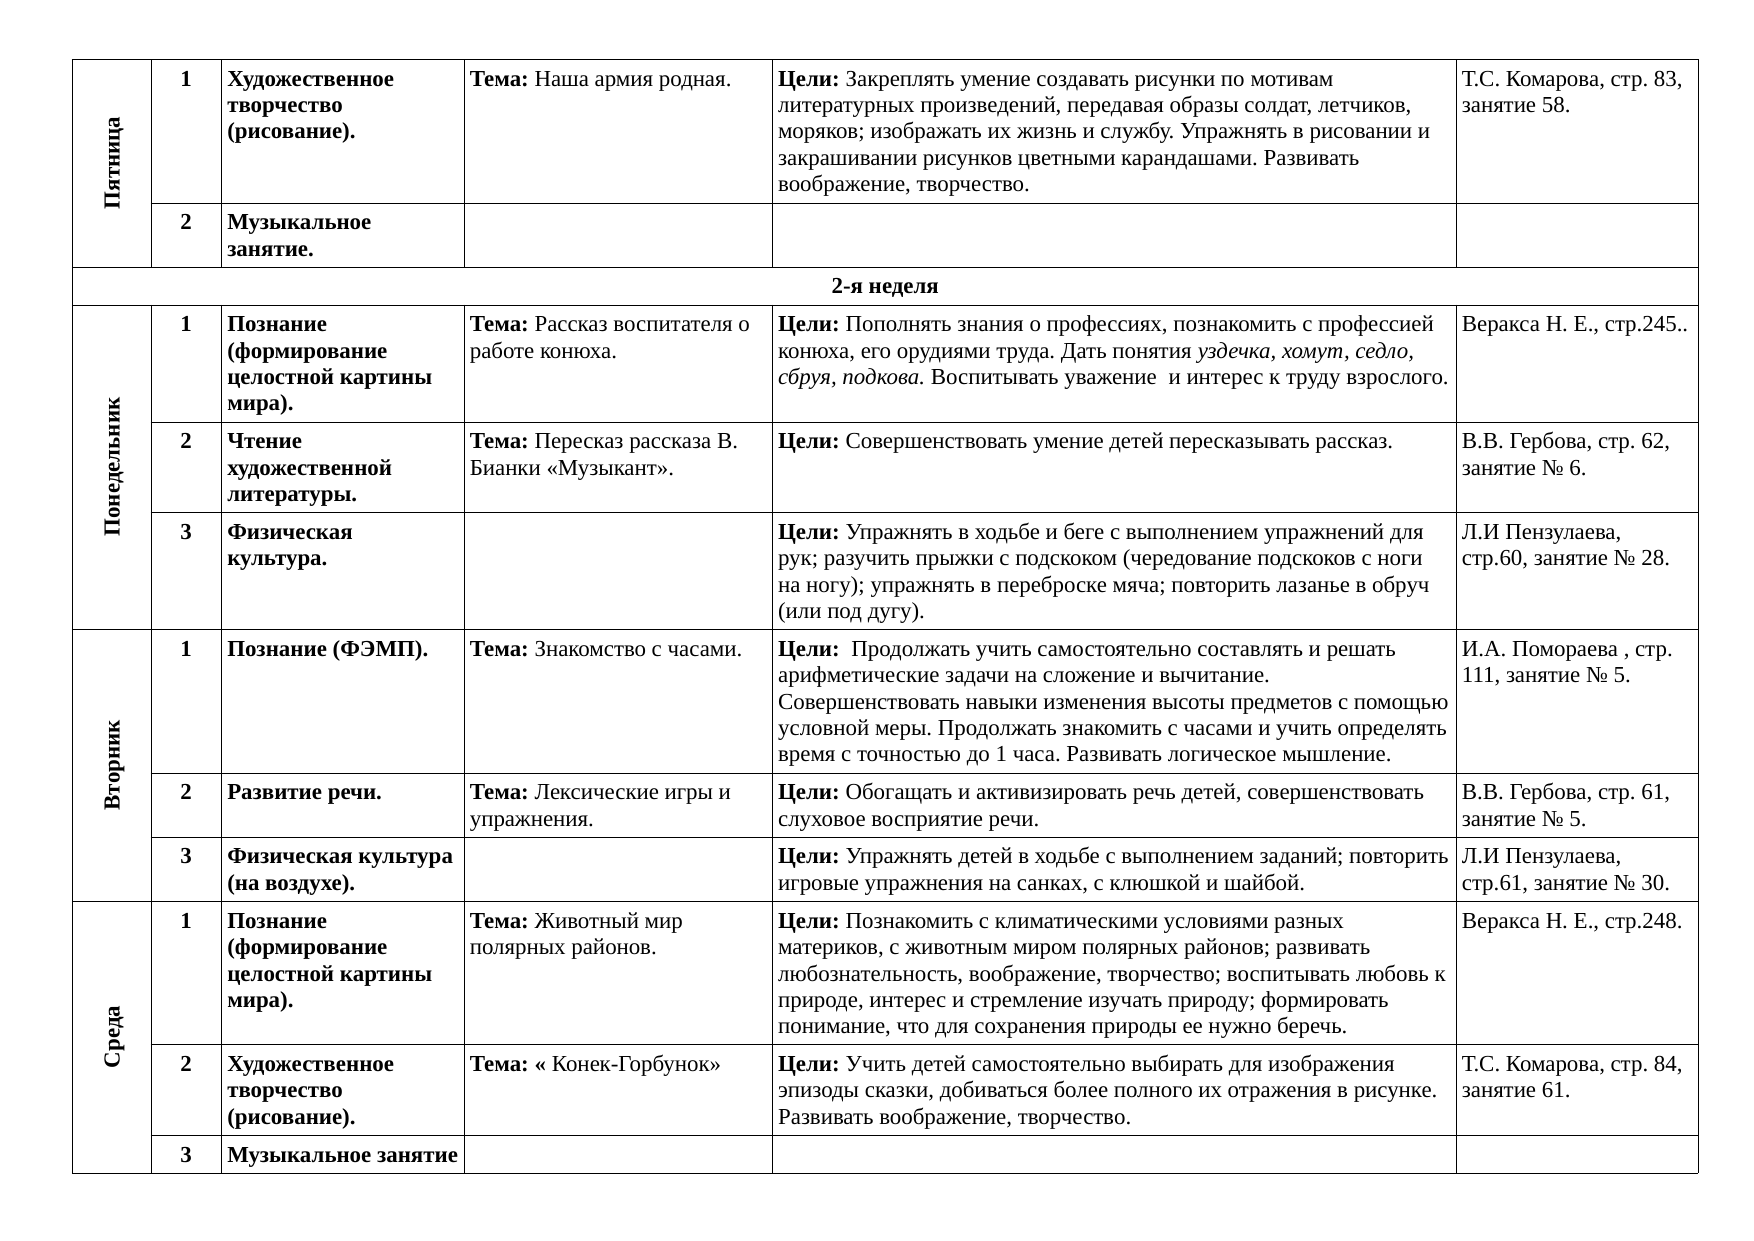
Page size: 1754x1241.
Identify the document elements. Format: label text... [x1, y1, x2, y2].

table_cell Познание (формирование целостной картины мира). [222, 902, 464, 1044]
table_cell 3 [152, 513, 221, 629]
table_cell Цели: Продолжать учить самостоятельно составлять и решать арифметические задачи на сложение и вычитание. Совершенствовать навыки изменения высоты предметов с помощью условной меры. Продолжать знакомить с часами и учить определять время с точностью до 1 часа. Развивать логическое мышление. [773, 630, 1456, 772]
table_cell Тема: Наша армия родная. [465, 60, 772, 202]
table_cell Познание (ФЭМП). [222, 630, 464, 772]
table_cell Л.И Пензулаева, стр.61, занятие № 30. [1457, 838, 1698, 901]
table_cell Цели: Закреплять умение создавать рисунки по мотивам литературных произведений, передавая образы солдат, летчиков, моряков; изображать их жизнь и службу. Упражнять в рисовании и закрашивании рисунков цветными карандашами. Развивать воображение, творчество. [773, 60, 1456, 202]
table_cell Физическая культура (на воздухе). [222, 838, 464, 901]
table_cell Цели: Познакомить с климатическими условиями разных материков, с животным миром полярных районов; развивать любознательность, воображение, творчество; воспитывать любовь к природе, интерес и стремление изучать природу; формировать понимание, что для сохранения природы ее нужно беречь. [773, 902, 1456, 1044]
table_cell Т.С. Комарова, стр. 83, занятие 58. [1457, 60, 1698, 202]
table_cell Тема: Животный мир полярных районов. [465, 902, 772, 1044]
table_cell Познание (формирование целостной картины мира). [222, 306, 464, 422]
table_cell Среда [73, 902, 151, 1173]
table_cell Музыкальное занятие. [222, 204, 464, 267]
table_cell Цели: Упражнять детей в ходьбе с выполнением заданий; повторить игровые упражнения на санках, с клюшкой и шайбой. [773, 838, 1456, 901]
table_cell В.В. Гербова, стр. 62, занятие № 6. [1457, 423, 1698, 512]
table_cell 1 [152, 902, 221, 1044]
table_cell [465, 838, 772, 901]
table_cell Цели: Пополнять знания о профессиях, познакомить с профессией конюха, его орудиями труда. Дать понятия уздечка, хомут, седло, сбруя, подкова. Воспитывать уважение и интерес к труду взрослого. [773, 306, 1456, 422]
table_cell Тема: « Конек-Горбунок» [465, 1045, 772, 1135]
table_cell Чтение художественной литературы. [222, 423, 464, 512]
table_cell 1 [152, 306, 221, 422]
table_cell [773, 204, 1456, 267]
table_cell [465, 204, 772, 267]
table_cell [465, 513, 772, 629]
table_cell 2-я неделя [73, 268, 1698, 304]
table_cell 2 [152, 1045, 221, 1135]
table_cell 2 [152, 774, 221, 837]
table_cell Л.И Пензулаева, стр.60, занятие № 28. [1457, 513, 1698, 629]
table_cell В.В. Гербова, стр. 61, занятие № 5. [1457, 774, 1698, 837]
table_cell [1457, 204, 1698, 267]
table_cell Физическая культура. [222, 513, 464, 629]
table_cell Веракса Н. Е., стр.248. [1457, 902, 1698, 1044]
table_cell 3 [152, 1136, 221, 1173]
table_cell Т.С. Комарова, стр. 84, занятие 61. [1457, 1045, 1698, 1135]
table_cell [465, 1136, 772, 1173]
table_cell 2 [152, 204, 221, 267]
table_cell Веракса Н. Е., стр.245.. [1457, 306, 1698, 422]
table_cell Художественное творчество (рисование). [222, 60, 464, 202]
table_cell Музыкальное занятие [222, 1136, 464, 1173]
table_cell 2 [152, 423, 221, 512]
table_cell Цели: Обогащать и активизировать речь детей, совершенствовать слуховое восприятие речи. [773, 774, 1456, 837]
table_cell Развитие речи. [222, 774, 464, 837]
table_cell Вторник [73, 630, 151, 901]
table_cell Тема: Знакомство с часами. [465, 630, 772, 772]
table_cell [773, 1136, 1456, 1173]
table_cell Тема: Пересказ рассказа В. Бианки «Музыкант». [465, 423, 772, 512]
table_cell Тема: Лексические игры и упражнения. [465, 774, 772, 837]
table_cell [1457, 1136, 1698, 1173]
table_cell Художественное творчество (рисование). [222, 1045, 464, 1135]
table_cell 1 [152, 630, 221, 772]
table_cell Понедельник [73, 306, 151, 629]
table_cell Цели: Упражнять в ходьбе и беге с выполнением упражнений для рук; разучить прыжки с подскоком (чередование подскоков с ноги на ногу); упражнять в переброске мяча; повторить лазанье в обруч (или под дугу). [773, 513, 1456, 629]
table_cell Тема: Рассказ воспитателя о работе конюха. [465, 306, 772, 422]
table_cell Цели: Учить детей самостоятельно выбирать для изображения эпизоды сказки, добиваться более полного их отражения в рисунке. Развивать воображение, творчество. [773, 1045, 1456, 1135]
table_cell Пятница [73, 60, 151, 267]
table_cell 1 [152, 60, 221, 202]
table_cell 3 [152, 838, 221, 901]
table_cell И.А. Помораева , стр. 111, занятие № 5. [1457, 630, 1698, 772]
table_cell Цели: Совершенствовать умение детей пересказывать рассказ. [773, 423, 1456, 512]
